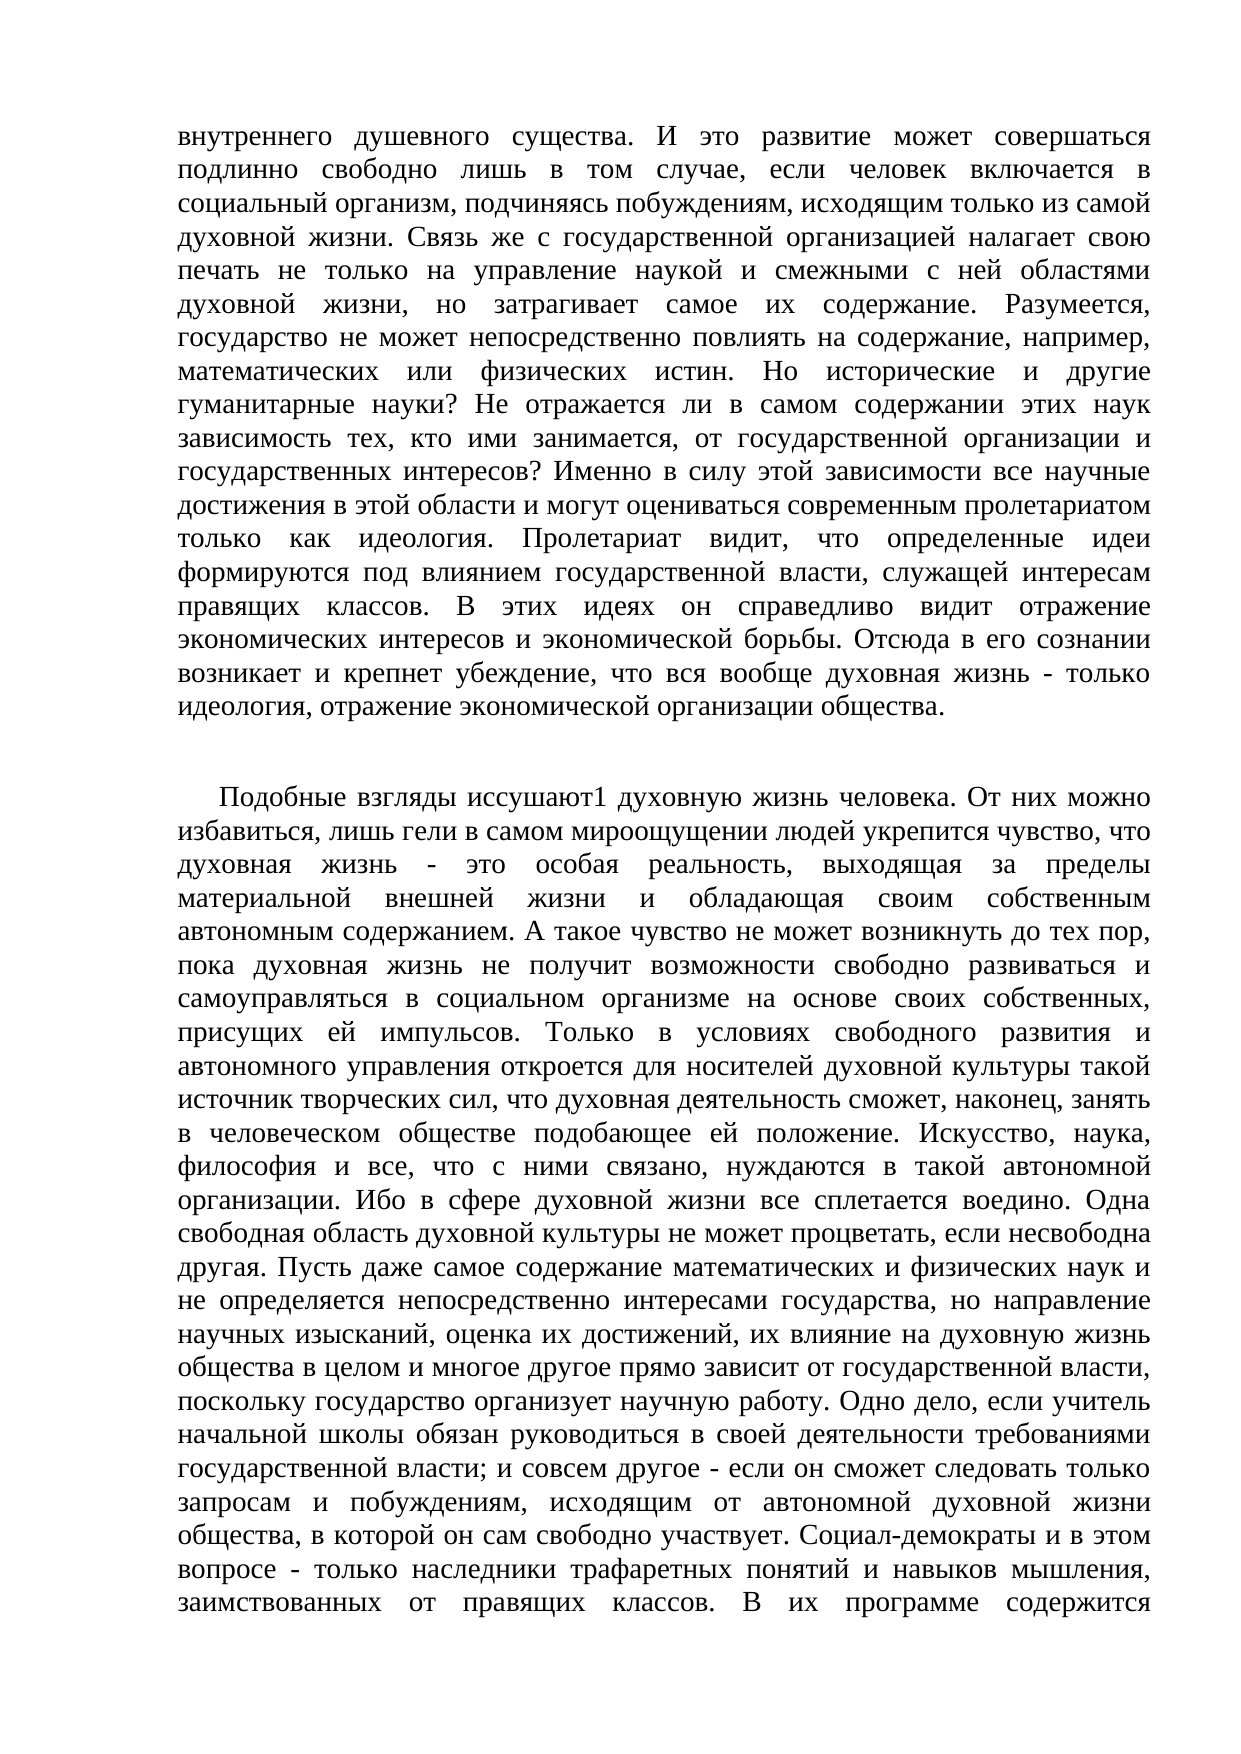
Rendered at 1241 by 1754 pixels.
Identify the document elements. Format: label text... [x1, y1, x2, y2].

text Подобные взгляды иссушают1 духовную жизнь человека. От них можно избавиться, лишь гели в самом мироощущении людей укрепится чувство, что духовная жизнь - это особая реальность, выходящая за пределы материальной внешней жизни и обладающая своим собственным автономным содержанием. А такое чувство не может возникнуть до тех пор, пока духовная жизнь не получит возможности свободно развиваться и самоуправляться в социальном организме на основе своих собственных, присущих ей импульсов. Только в условиях свободного развития и автономного управления откроется для носителей духовной культуры такой источник творческих сил, что духовная деятельность сможет, наконец, занять в человеческом обществе подобающее ей положение. Искусство, наука, философия и все, что с ними связано, нуждаются в такой автономной организации. Ибо в сфере духовной жизни все сплетается воедино. Одна свободная область духовной культуры не может процветать, если несвободна другая. Пусть даже самое содержание математических и физических наук и не определяется непосредственно интересами государства, но направление научных изысканий, оценка их достижений, их влияние на духовную жизнь общества в целом и многое другое прямо зависит от государственной власти, поскольку государство организует научную работу. Одно дело, если учитель начальной школы обязан руководиться в своей деятельности требованиями государственной власти; и совсем другое - если он сможет следовать только запросам и побуждениям, исходящим от автономной духовной жизни общества, в которой он сам свободно участвует. Социал-демократы и в этом вопросе - только наследники трафаретных понятий и навыков мышления, заимствованных от правящих классов. В их программе содержится [177, 779, 1152, 1618]
text внутреннего душевного существа. И это развитие может совершаться подлинно свободно лишь в том случае, если человек включается в социальный организм, подчиняясь побуждениям, исходящим только из самой духовной жизни. Связь же с государственной организацией налагает свою печать не только на управление наукой и смежными с ней областями духовной жизни, но затрагивает самое их содержание. Разумеется, государство не может непосредственно повлиять на содержание, например, математических или физических истин. Но исторические и другие гуманитарные науки? Не отражается ли в самом содержании этих наук зависимость тех, кто ими занимается, от государственной организации и государственных интересов? Именно в силу этой зависимости все научные достижения в этой области и могут оцениваться современным пролетариатом только как идеология. Пролетариат видит, что определенные идеи формируются под влиянием государственной власти, служащей интересам правящих классов. В этих идеях он справедливо видит отражение экономических интересов и экономической борьбы. Отсюда в его сознании возникает и крепнет убеждение, что вся вообще духовная жизнь - только идеология, отражение экономической организации общества. [177, 118, 1152, 722]
